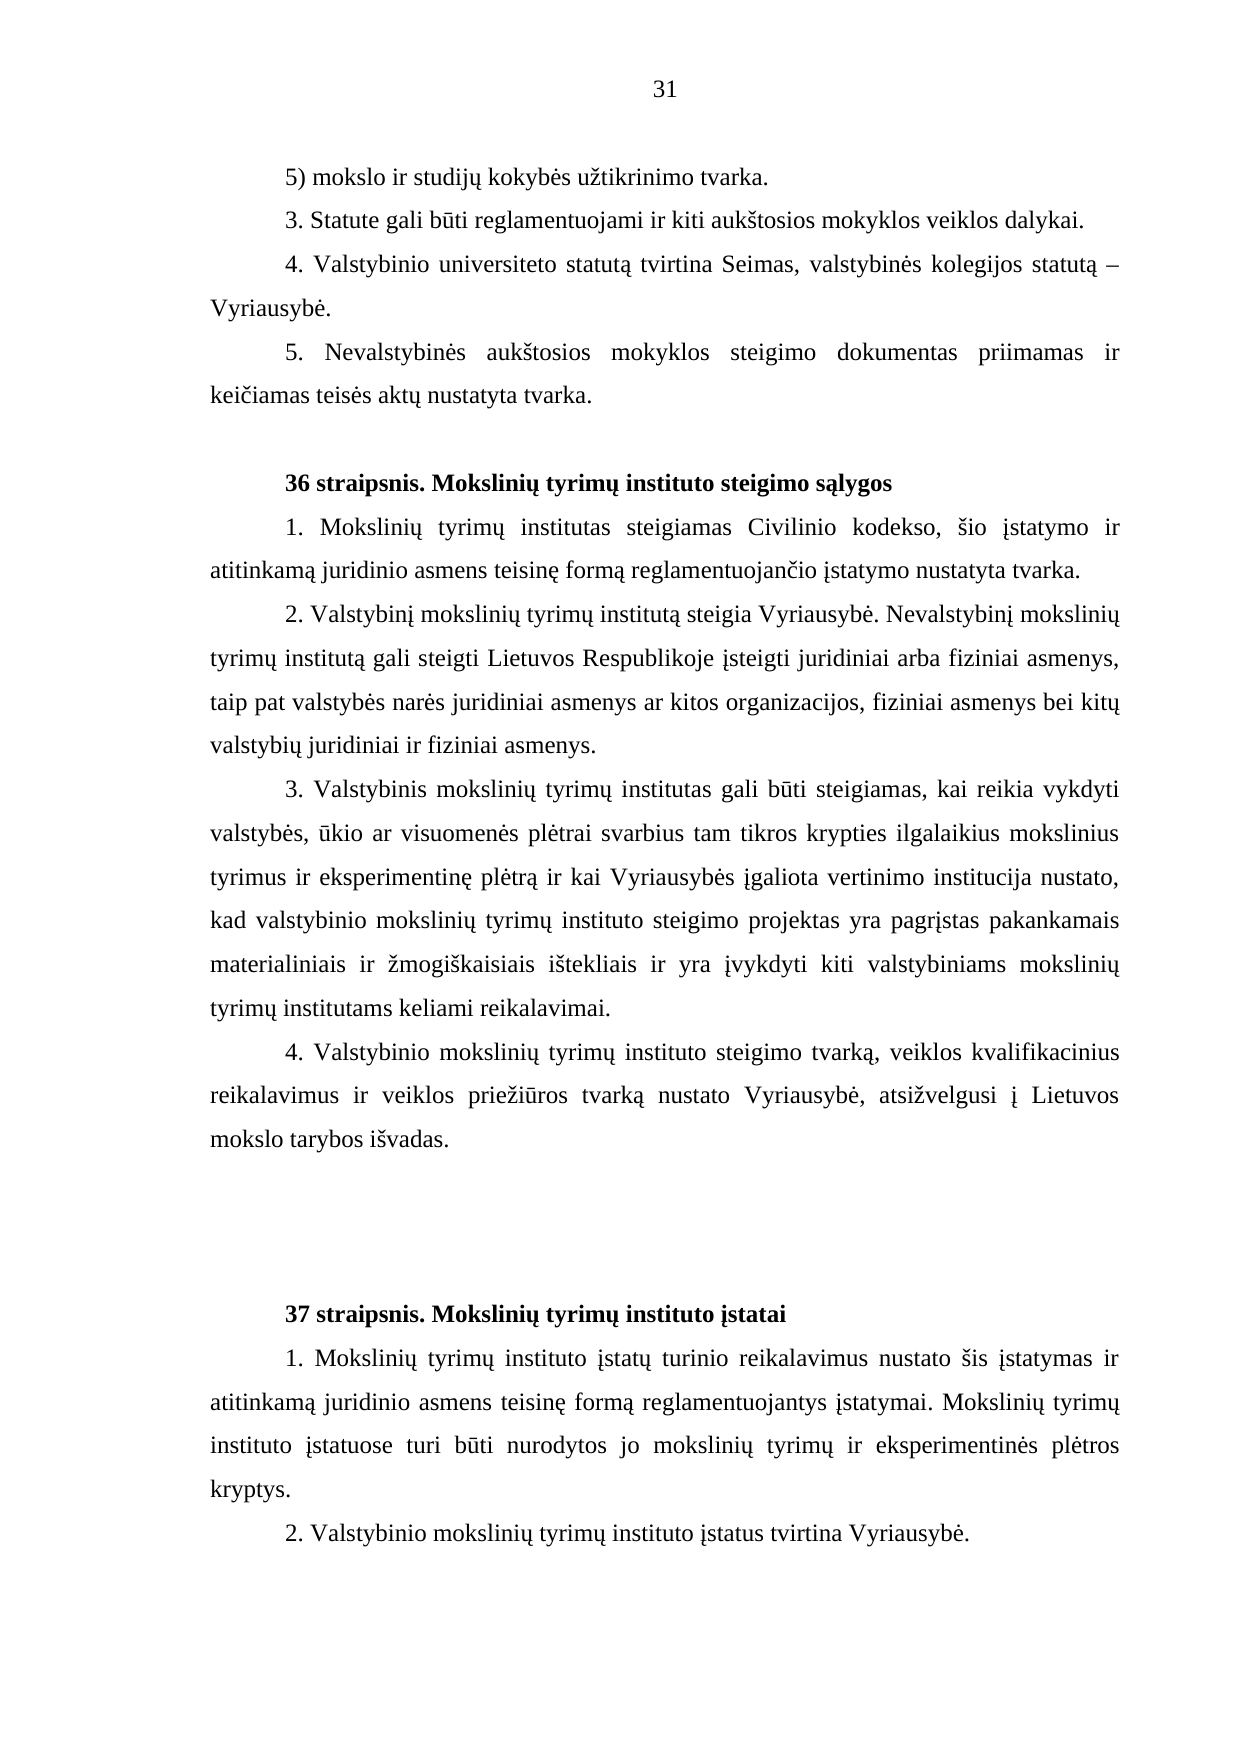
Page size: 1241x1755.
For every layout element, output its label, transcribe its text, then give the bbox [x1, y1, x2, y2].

text 2. Valstybinį mokslinių tyrimų institutą steigia Vyriausybė. Nevalstybinį mokslinių tyrimų institutą gali steigti Lietuvos Respublikoje įsteigti juridiniai arba fiziniai asmenys, taip pat valstybės narės juridiniai asmenys ar kitos organizacijos, fiziniai asmenys bei kitų valstybių juridiniai ir fiziniai asmenys. [210, 587, 1120, 762]
text 36 straipsnis. Mokslinių tyrimų instituto steigimo sąlygos [210, 456, 1120, 500]
text 1. Mokslinių tyrimų institutas steigiamas Civilinio kodekso, šio įstatymo ir atitinkamą juridinio asmens teisinę formą reglamentuojančio įstatymo nustatyta tvarka. [210, 500, 1120, 587]
text 3. Statute gali būti reglamentuojami ir kiti aukštosios mokyklos veiklos dalykai. [210, 194, 1120, 237]
text 4. Valstybinio mokslinių tyrimų instituto steigimo tvarką, veiklos kvalifikacinius reikalavimus ir veiklos priežiūros tvarką nustato Vyriausybė, atsižvelgusi į Lietuvos mokslo tarybos išvadas. [210, 1025, 1120, 1156]
text 5) mokslo ir studijų kokybės užtikrinimo tvarka. [210, 150, 1120, 194]
text 37 straipsnis. Mokslinių tyrimų instituto įstatai [210, 1287, 1120, 1331]
text 3. Valstybinis mokslinių tyrimų institutas gali būti steigiamas, kai reikia vykdyti valstybės, ūkio ar visuomenės plėtrai svarbius tam tikros krypties ilgalaikius mokslinius tyrimus ir eksperimentinę plėtrą ir kai Vyriausybės įgaliota vertinimo institucija nustato, kad valstybinio mokslinių tyrimų instituto steigimo projektas yra pagrįstas pakankamais materialiniais ir žmogiškaisiais ištekliais ir yra įvykdyti kiti valstybiniams mokslinių tyrimų institutams keliami reikalavimai. [210, 762, 1120, 1025]
text 4. Valstybinio universiteto statutą tvirtina Seimas, valstybinės kolegijos statutą – Vyriausybė. [210, 237, 1120, 325]
text 1. Mokslinių tyrimų instituto įstatų turinio reikalavimus nustato šis įstatymas ir atitinkamą juridinio asmens teisinę formą reglamentuojantys įstatymai. Mokslinių tyrimų instituto įstatuose turi būti nurodytos jo mokslinių tyrimų ir eksperimentinės plėtros kryptys. [210, 1331, 1120, 1506]
text 5. Nevalstybinės aukštosios mokyklos steigimo dokumentas priimamas ir keičiamas teisės aktų nustatyta tvarka. [210, 325, 1120, 412]
text 2. Valstybinio mokslinių tyrimų instituto įstatus tvirtina Vyriausybė. [210, 1506, 1120, 1550]
